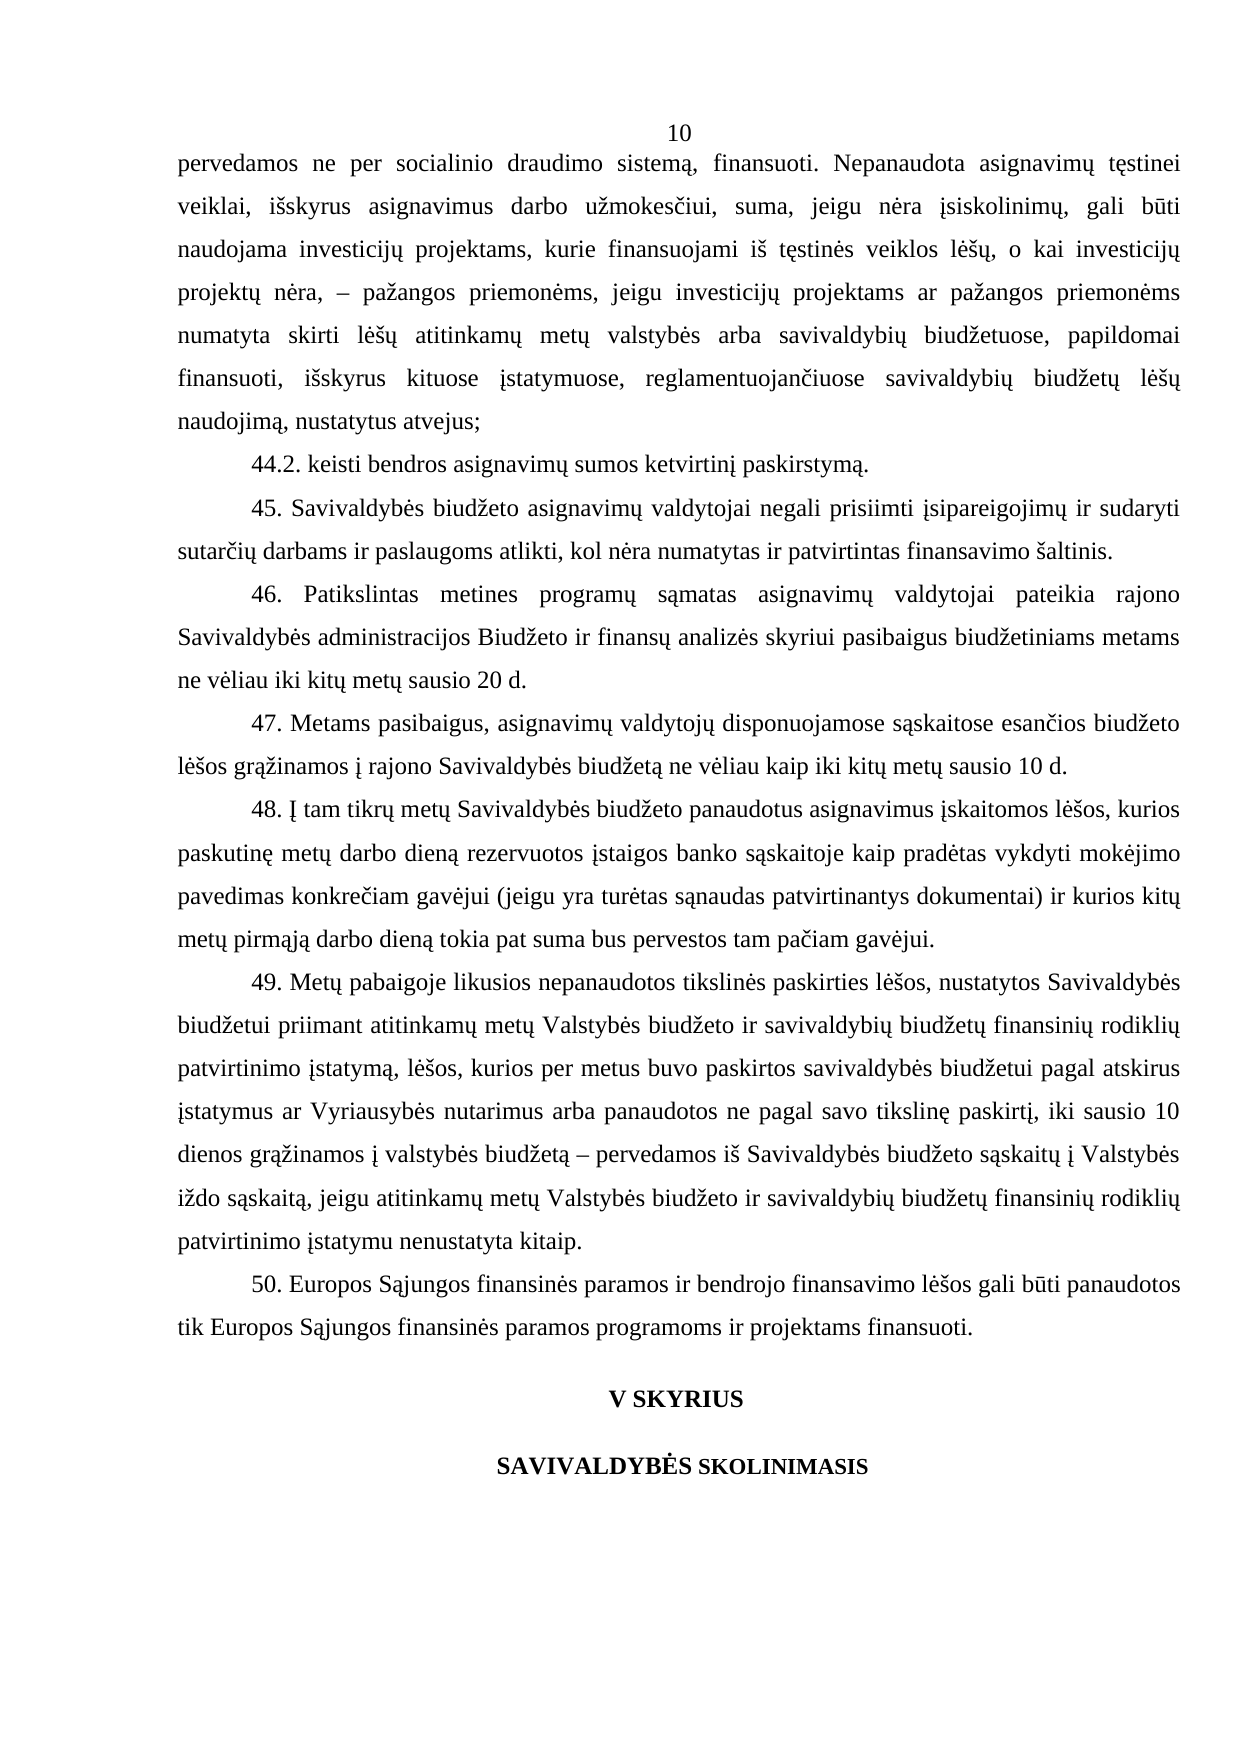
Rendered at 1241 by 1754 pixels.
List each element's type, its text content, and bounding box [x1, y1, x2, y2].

text SAVIVALDYBĖS SKOLINIMASIS [177, 1451, 1181, 1480]
text 44.2. keisti bendros asignavimų sumos ketvirtinį paskirstymą. [177, 449, 1181, 478]
text 50. Europos Sąjungos finansinės paramos ir bendrojo finansavimo lėšos gali būti panaudotos tik Europos Sąjungos finansinės paramos programoms ir projektams finansuoti. [177, 1269, 1181, 1341]
text pervedamos ne per socialinio draudimo sistemą, finansuoti. Nepanaudota asignavimų tęstinei veiklai, išskyrus asignavimus darbo užmokesčiui, suma, jeigu nėra įsiskolinimų, gali būti naudojama investicijų projektams, kurie finansuojami iš tęstinės veiklos lėšų, o kai investicijų projektų nėra, – pažangos priemonėms, jeigu investicijų projektams ar pažangos priemonėms numatyta skirti lėšų atitinkamų metų valstybės arba savivaldybių biudžetuose, papildomai finansuoti, išskyrus kituose įstatymuose, reglamentuojančiuose savivaldybių biudžetų lėšų naudojimą, nustatytus atvejus; [177, 148, 1181, 435]
text 47. Metams pasibaigus, asignavimų valdytojų disponuojamose sąskaitose esančios biudžeto lėšos grąžinamos į rajono Savivaldybės biudžetą ne vėliau kaip iki kitų metų sausio 10 d. [177, 708, 1181, 780]
text 45. Savivaldybės biudžeto asignavimų valdytojai negali prisiimti įsipareigojimų ir sudaryti sutarčių darbams ir paslaugoms atlikti, kol nėra numatytas ir patvirtintas finansavimo šaltinis. [177, 493, 1181, 564]
text V SKYRIUS [177, 1384, 1181, 1413]
text 46. Patikslintas metines programų sąmatas asignavimų valdytojai pateikia rajono Savivaldybės administracijos Biudžeto ir finansų analizės skyriui pasibaigus biudžetiniams metams ne vėliau iki kitų metų sausio 20 d. [177, 579, 1181, 694]
text 48. Į tam tikrų metų Savivaldybės biudžeto panaudotus asignavimus įskaitomos lėšos, kurios paskutinę metų darbo dieną rezervuotos įstaigos banko sąskaitoje kaip pradėtas vykdyti mokėjimo pavedimas konkrečiam gavėjui (jeigu yra turėtas sąnaudas patvirtinantys dokumentai) ir kurios kitų metų pirmąją darbo dieną tokia pat suma bus pervestos tam pačiam gavėjui. [177, 794, 1181, 953]
text 49. Metų pabaigoje likusios nepanaudotos tikslinės paskirties lėšos, nustatytos Savivaldybės biudžetui priimant atitinkamų metų Valstybės biudžeto ir savivaldybių biudžetų finansinių rodiklių patvirtinimo įstatymą, lėšos, kurios per metus buvo paskirtos savivaldybės biudžetui pagal atskirus įstatymus ar Vyriausybės nutarimus arba panaudotos ne pagal savo tikslinę paskirtį, iki sausio 10 dienos grąžinamos į valstybės biudžetą – pervedamos iš Savivaldybės biudžeto sąskaitų į Valstybės iždo sąskaitą, jeigu atitinkamų metų Valstybės biudžeto ir savivaldybių biudžetų finansinių rodiklių patvirtinimo įstatymu nenustatyta kitaip. [177, 967, 1181, 1254]
